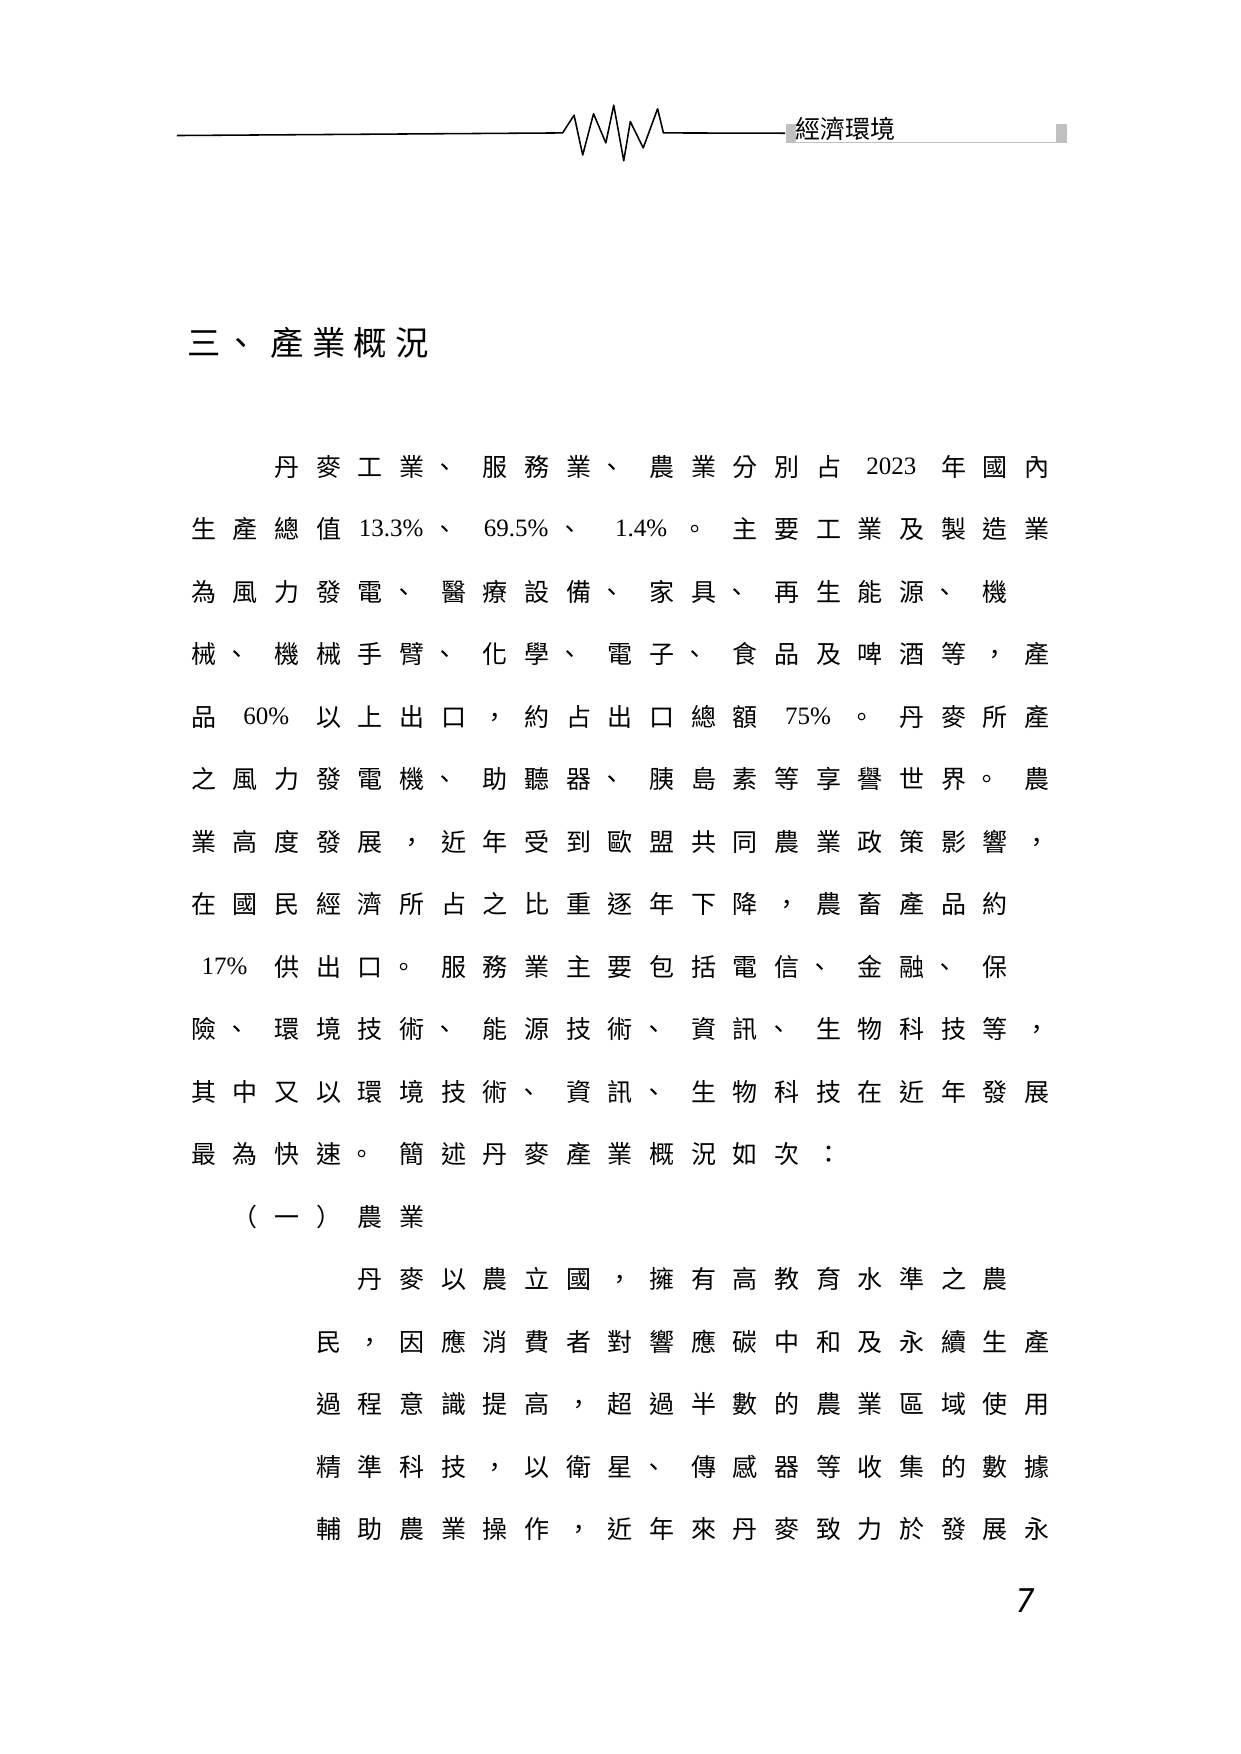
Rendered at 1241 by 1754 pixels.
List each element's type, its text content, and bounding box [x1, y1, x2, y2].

text 丹麥工業、服務業、農業分別占2023年國內生產總值13.3%、69.5%、1.4%。主要工業及製造業為風力發電、醫療設備、家具、再生能源、機械、機械手臂、化學、電子、食品及啤酒等，產品60%以上出口，約占出口總額75%。丹麥所產之風力發電機、助聽器、胰島素等享譽世界。農業高度發展，近年受到歐盟共同農業政策影響，在國民經濟所占之比重逐年下降，農畜產品約17%供出口。服務業主要包括電信、金融、保險、環境技術、能源技術、資訊、生物科技等，其中又以環境技術、資訊、生物科技在近年發展最為快速。簡述丹麥產業概況如次： [183, 424, 1058, 1174]
text 丹麥以農立國，擁有高教育水準之農民，因應消費者對響應碳中和及永續生產過程意識提高，超過半數的農業區域使用精準科技，以衛星、傳感器等收集的數據輔助農業操作，近年來丹麥致力於發展永 [281, 1236, 1058, 1549]
text 三、產業概況 [183, 299, 1058, 361]
text （一）農業 [207, 1174, 1058, 1236]
